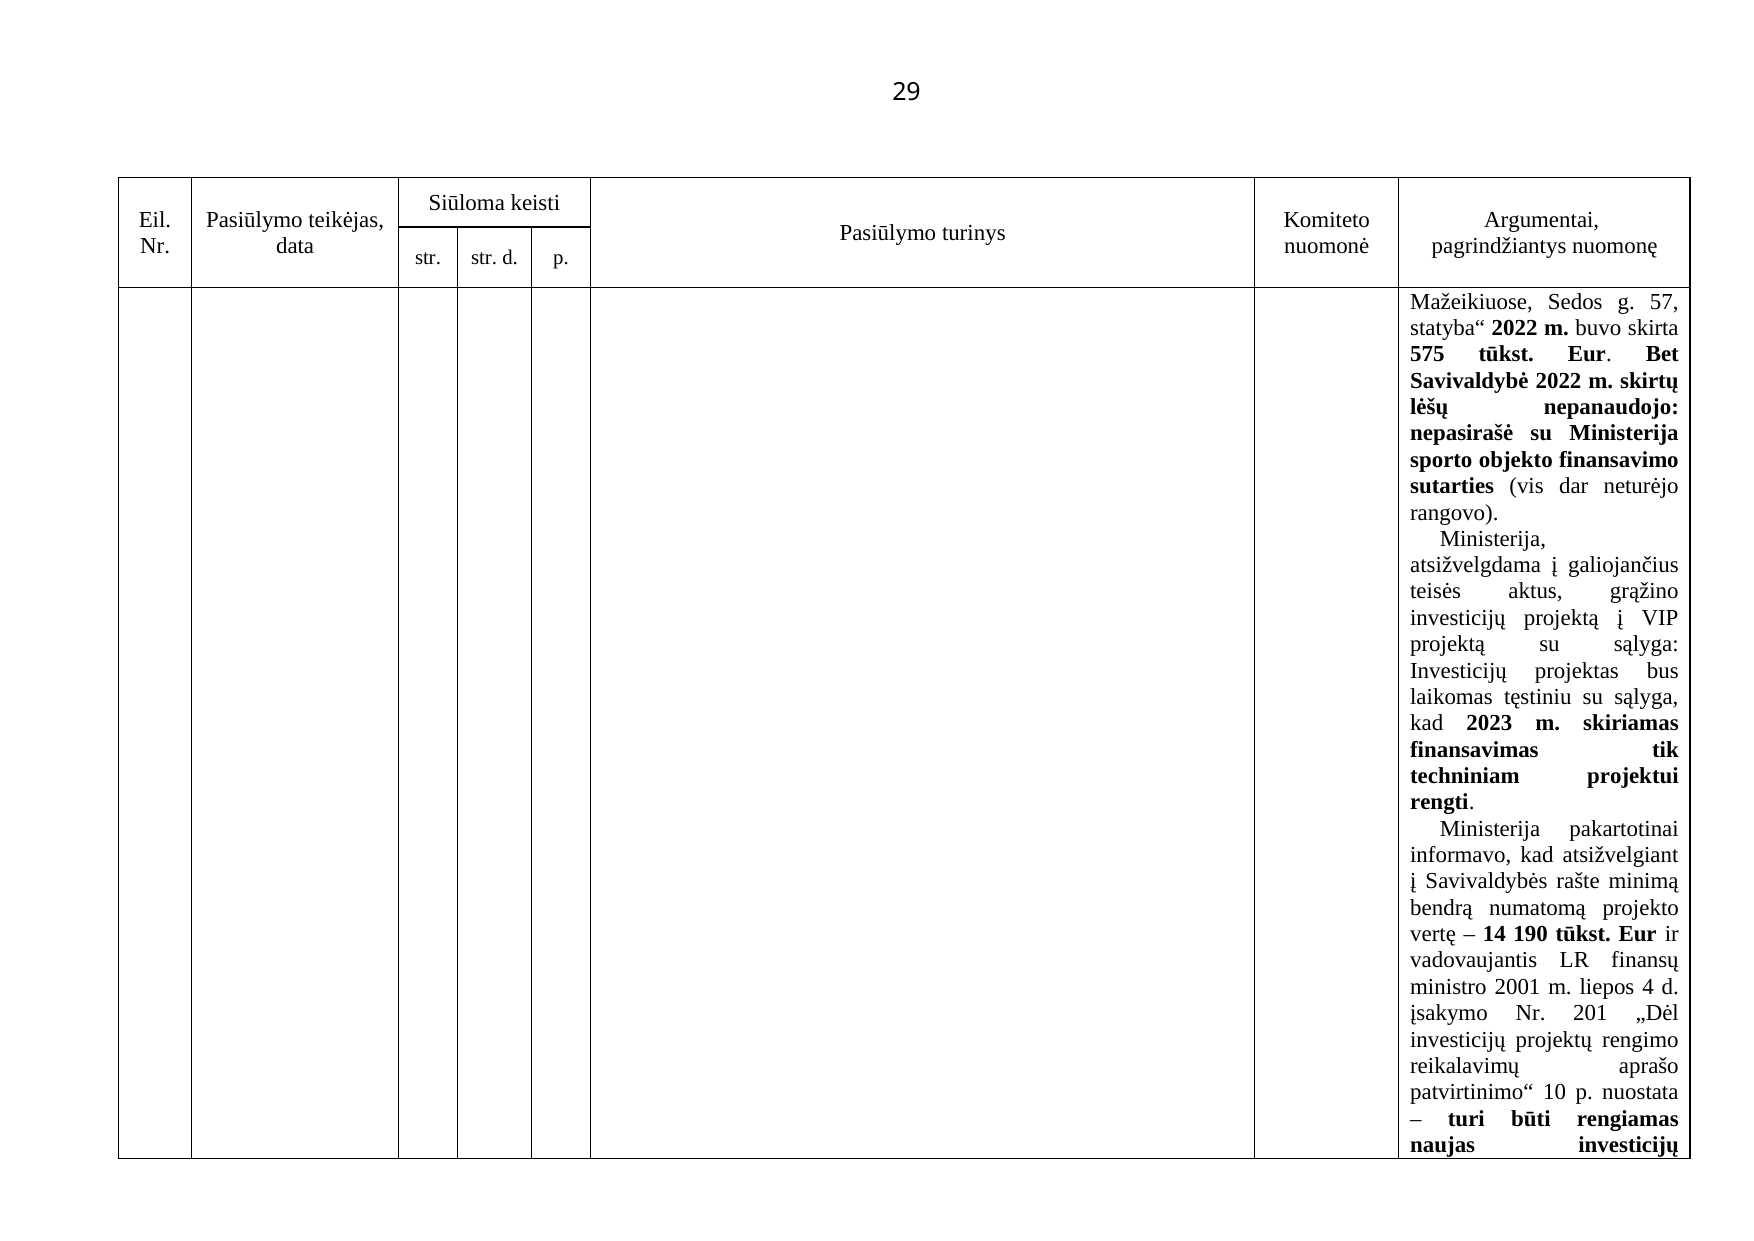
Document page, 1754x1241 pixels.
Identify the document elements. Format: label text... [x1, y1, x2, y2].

table_cell str. d. [458, 228, 531, 287]
table_header Eil. Nr. [119, 178, 191, 287]
table_header Argumentai, pagrindžiantys nuomonę [1399, 178, 1689, 287]
table_cell Mažeikiuose, Sedos g. 57, statyba“ 2022 m. buvo skirta 575 tūkst. Eur. Bet Savivaldybė 2022 m. skirtų lėšų nepanaudojo: nepasirašė su Ministerija sporto objekto finansavimo sutarties (vis dar neturėjo rangovo). Ministerija, atsižvelgdama į galiojančius teisės aktus, grąžino investicijų projektą į VIP projektą su sąlyga: Investicijų projektas bus laikomas tęstiniu su sąlyga, kad 2023 m. skiriamas finansavimas tik techniniam projektui rengti. Ministerija pakartotinai informavo, kad atsižvelgiant į Savivaldybės rašte minimą bendrą numatomą projekto vertę – 14 190 tūkst. Eur ir vadovaujantis LR finansų ministro 2001 m. liepos 4 d. įsakymo Nr. 201 „Dėl investicijų projektų rengimo reikalavimų aprašo patvirtinimo“ 10 p. nuostata – turi būti rengiamas naujas investicijų [1399, 288, 1689, 1157]
table_header Pasiūlymo teikėjas, data [192, 178, 398, 287]
table_cell [1255, 288, 1398, 1157]
table_cell str. [399, 228, 457, 287]
table_cell [591, 288, 1254, 1157]
table_cell [399, 288, 457, 1157]
table_cell [458, 288, 531, 1157]
table_cell p. [532, 228, 590, 287]
table_cell [532, 288, 590, 1157]
table_header Siūloma keisti [399, 178, 590, 226]
table_cell [192, 288, 398, 1157]
table_cell [119, 288, 191, 1157]
table_header Pasiūlymo turinys [591, 178, 1254, 287]
table_header Komiteto nuomonė [1255, 178, 1398, 287]
